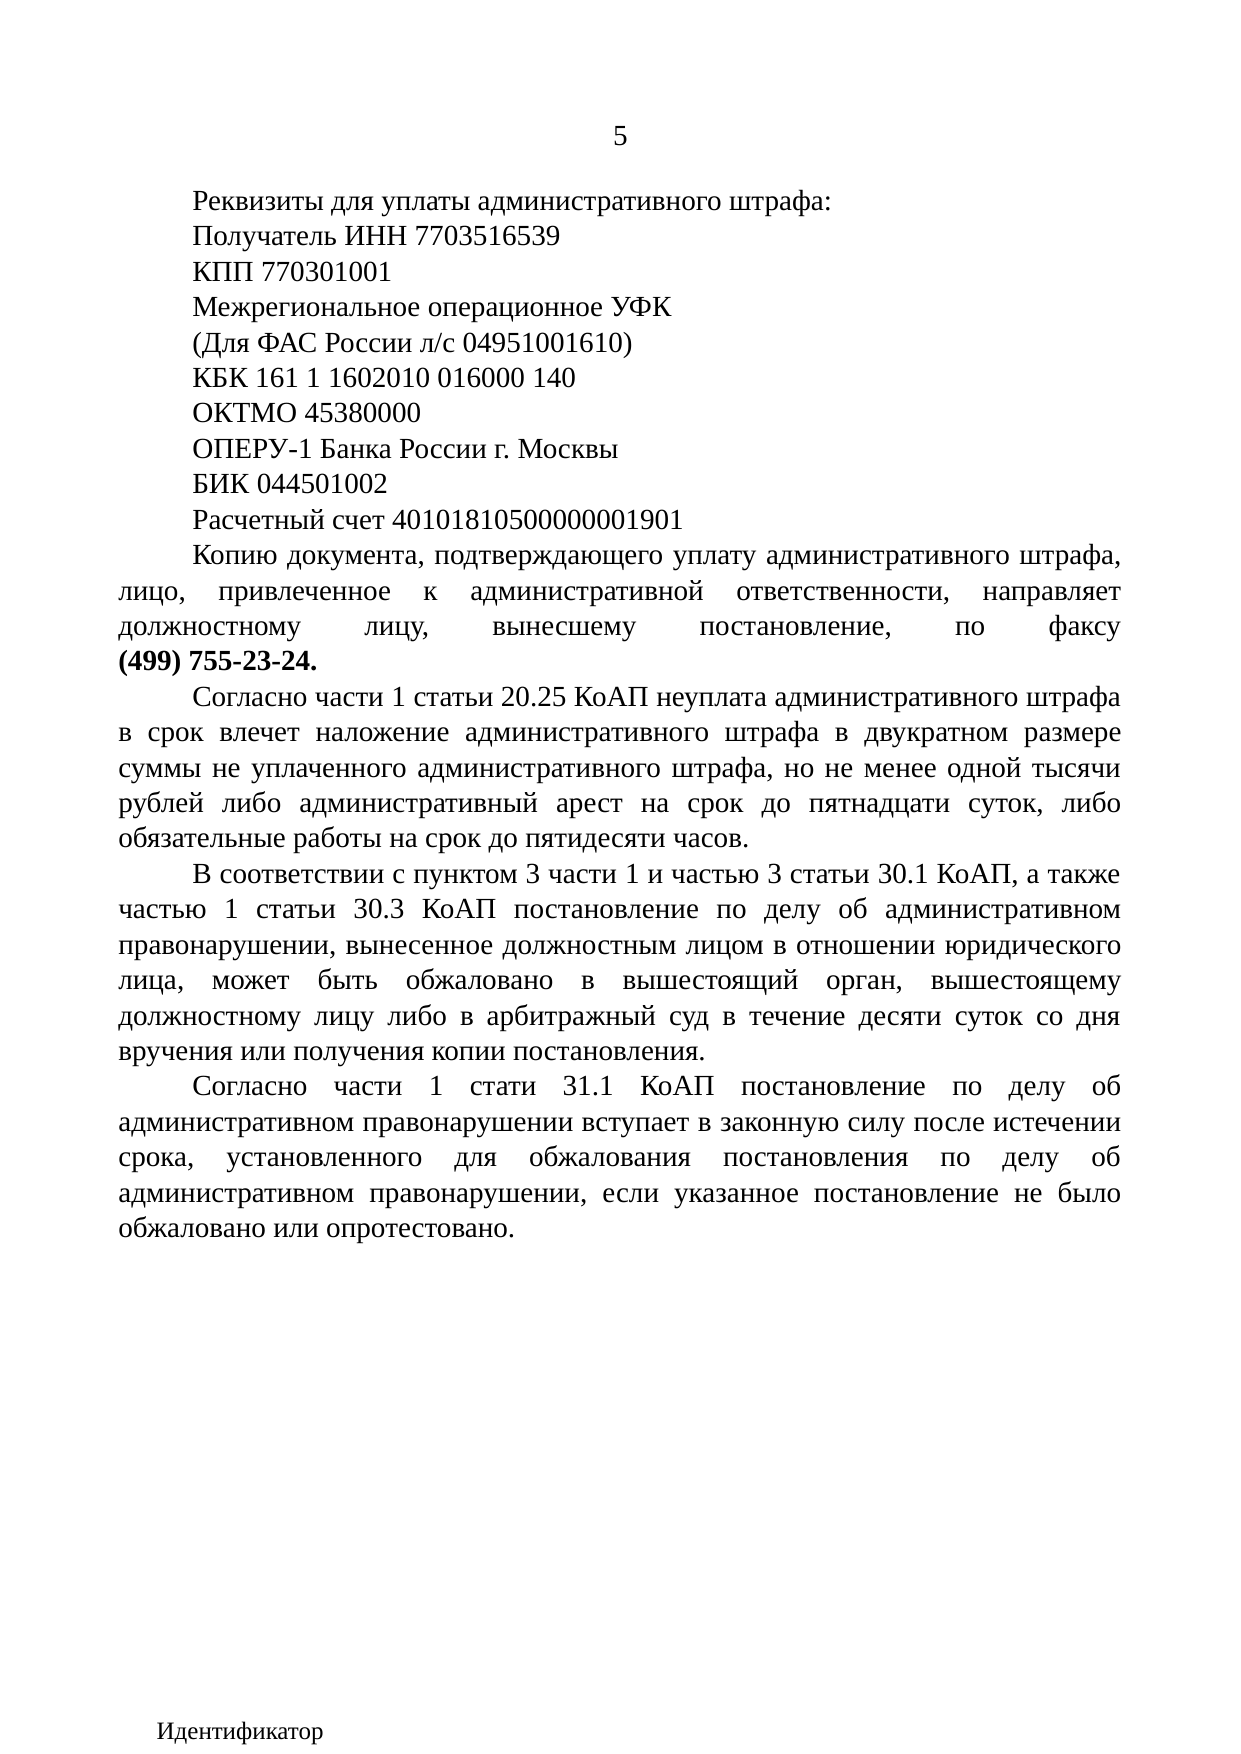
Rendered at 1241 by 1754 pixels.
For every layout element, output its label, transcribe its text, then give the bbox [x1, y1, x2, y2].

text ОПЕРУ-1 Банка России г. Москвы [118, 429, 1122, 464]
text Расчетный счет 40101810500000001901 [118, 500, 1122, 535]
text БИК 044501002 [118, 464, 1122, 500]
text КПП 770301001 [118, 252, 1122, 287]
text Копию документа, подтверждающего уплату административного штрафа, лицо, привлеченное к административной ответственности, направляет должностному лицу, вынесшему постановление, по факсу (499) 755-23-24. [118, 535, 1122, 677]
text Реквизиты для уплаты административного штрафа: [118, 181, 1122, 217]
text Получатель ИНН 7703516539 [118, 217, 1122, 252]
text КБК 161 1 1602010 016000 140 [118, 358, 1122, 394]
text ОКТМО 45380000 [118, 394, 1122, 429]
text (Для ФАС России л/с 04951001610) [118, 323, 1122, 358]
text Согласно части 1 стати 31.1 КоАП постановление по делу об административном правонарушении вступает в законную силу после истечении срока, установленного для обжалования постановления по делу об административном правонарушении, если указанное постановление не было обжаловано или опротестовано. [118, 1067, 1122, 1244]
text В соответствии с пунктом 3 части 1 и частью 3 статьи 30.1 КоАП, а также частью 1 статьи 30.3 КоАП постановление по делу об административном правонарушении, вынесенное должностным лицом в отношении юридического лица, может быть обжаловано в вышестоящий орган, вышестоящему должностному лицу либо в арбитражный суд в течение десяти суток со дня вручения или получения копии постановления. [118, 854, 1122, 1067]
text Согласно части 1 статьи 20.25 КоАП неуплата административного штрафа в срок влечет наложение административного штрафа в двукратном размере суммы не уплаченного административного штрафа, но не менее одной тысячи рублей либо административный арест на срок до пятнадцати суток, либо обязательные работы на срок до пятидесяти часов. [118, 677, 1122, 854]
text Межрегиональное операционное УФК [118, 287, 1122, 323]
